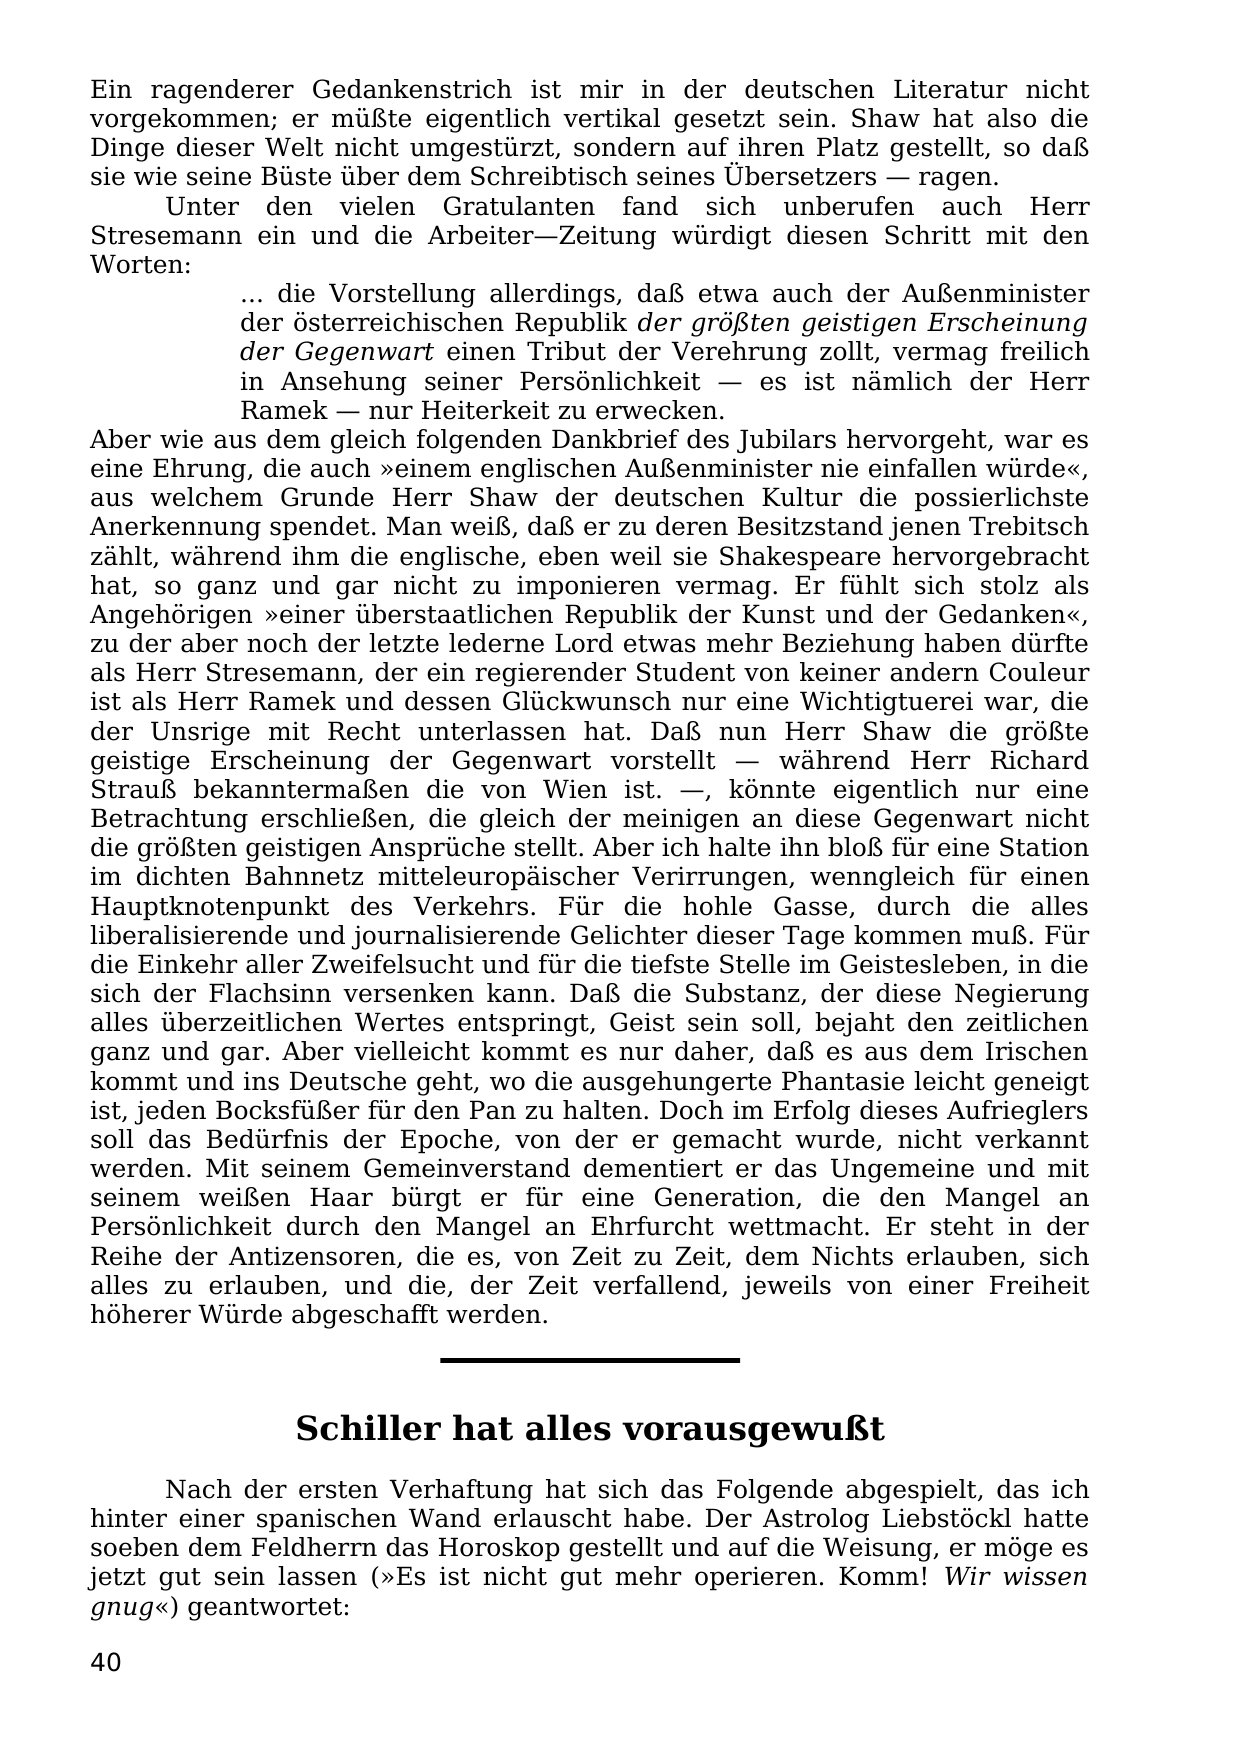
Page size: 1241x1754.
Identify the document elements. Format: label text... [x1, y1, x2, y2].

text Schiller hat alles vorausgewußt [90, 1384, 1091, 1448]
text Unter den vielen Gratulanten fand sich unberufen auch Herr Stresemann ein und die Arbeiter—Zeitung würdigt diesen Schritt mit den Worten: [90, 192, 1091, 279]
text Nach der ersten Verhaftung hat sich das Folgende abgespielt, das ich hinter einer spanischen Wand erlauscht habe. Der Astrolog Liebstöckl hatte soeben dem Feldherrn das Horoskop gestellt und auf die Weisung, er möge es jetzt gut sein lassen (»Es ist nicht gut mehr operieren. Komm! Wir wissen gnug«) geantwortet: [90, 1448, 1091, 1621]
text Aber wie aus dem gleich folgenden Dankbrief des Jubilars hervorgeht, war es eine Ehrung, die auch »einem englischen Außenminister nie einfallen würde«, aus welchem Grunde Herr Shaw der deutschen Kultur die possierlichste Anerkennung spendet. Man weiß, daß er zu deren Besitzstand jenen Trebitsch zählt, während ihm die englische, eben weil sie Shakespeare hervorgebracht hat, so ganz und gar nicht zu imponieren vermag. Er fühlt sich stolz als Angehörigen »einer überstaatlichen Republik der Kunst und der Gedanken«, zu der aber noch der letzte lederne Lord etwas mehr Beziehung haben dürfte als Herr Stresemann, der ein regierender Student von keiner andern Couleur ist als Herr Ramek und dessen Glückwunsch nur eine Wichtigtuerei war, die der Unsrige mit Recht unterlassen hat. Daß nun Herr Shaw die größte geistige Erscheinung der Gegenwart vorstellt — während Herr Richard Strauß bekanntermaßen die von Wien ist. —, könnte eigentlich nur eine Betrachtung erschließen, die gleich der meinigen an diese Gegenwart nicht die größten geistigen Ansprüche stellt. Aber ich halte ihn bloß für eine Station im dichten Bahnnetz mitteleuropäischer Verirrungen, wenngleich für einen Hauptknotenpunkt des Verkehrs. Für die hohle Gasse, durch die alles liberalisierende und journalisierende Gelichter dieser Tage kommen muß. Für die Einkehr aller Zweifelsucht und für die tiefste Stelle im Geistesleben, in die sich der Flachsinn versenken kann. Daß die Substanz, der diese Negierung alles überzeitlichen Wertes entspringt, Geist sein soll, bejaht den zeitlichen ganz und gar. Aber vielleicht kommt es nur daher, daß es aus dem Irischen kommt und ins Deutsche geht, wo die ausgehungerte Phantasie leicht geneigt ist, jeden Bocksfüßer für den Pan zu halten. Doch im Erfolg dieses Aufrieglers soll das Bedürfnis der Epoche, von der er gemacht wurde, nicht verkannt werden. Mit seinem Gemeinverstand dementiert er das Ungemeine und mit seinem weißen Haar bürgt er für eine Generation, die den Mangel an Persönlichkeit durch den Mangel an Ehrfurcht wettmacht. Er steht in der Reihe der Antizensoren, die es, von Zeit zu Zeit, dem Nichts erlauben, sich alles zu erlauben, und die, der Zeit verfallend, jeweils von einer Freiheit höherer Würde abgeschafft werden. [90, 425, 1091, 1329]
text ... die Vorstellung allerdings, daß etwa auch der Außenminister der österreichischen Republik der größten geistigen Erscheinung der Gegenwart einen Tribut der Verehrung zollt, vermag freilich in Ansehung seiner Persönlichkeit — es ist nämlich der Herr Ramek — nur Heiterkeit zu erwecken. [240, 279, 1091, 425]
text Ein ragenderer Gedankenstrich ist mir in der deutschen Literatur nicht vorgekommen; er müßte eigentlich vertikal gesetzt sein. Shaw hat also die Dinge dieser Welt nicht umgestürzt, sondern auf ihren Platz gestellt, so daß sie wie seine Büste über dem Schreibtisch seines Übersetzers — ragen. [90, 75, 1091, 192]
picture [440, 1358, 741, 1363]
